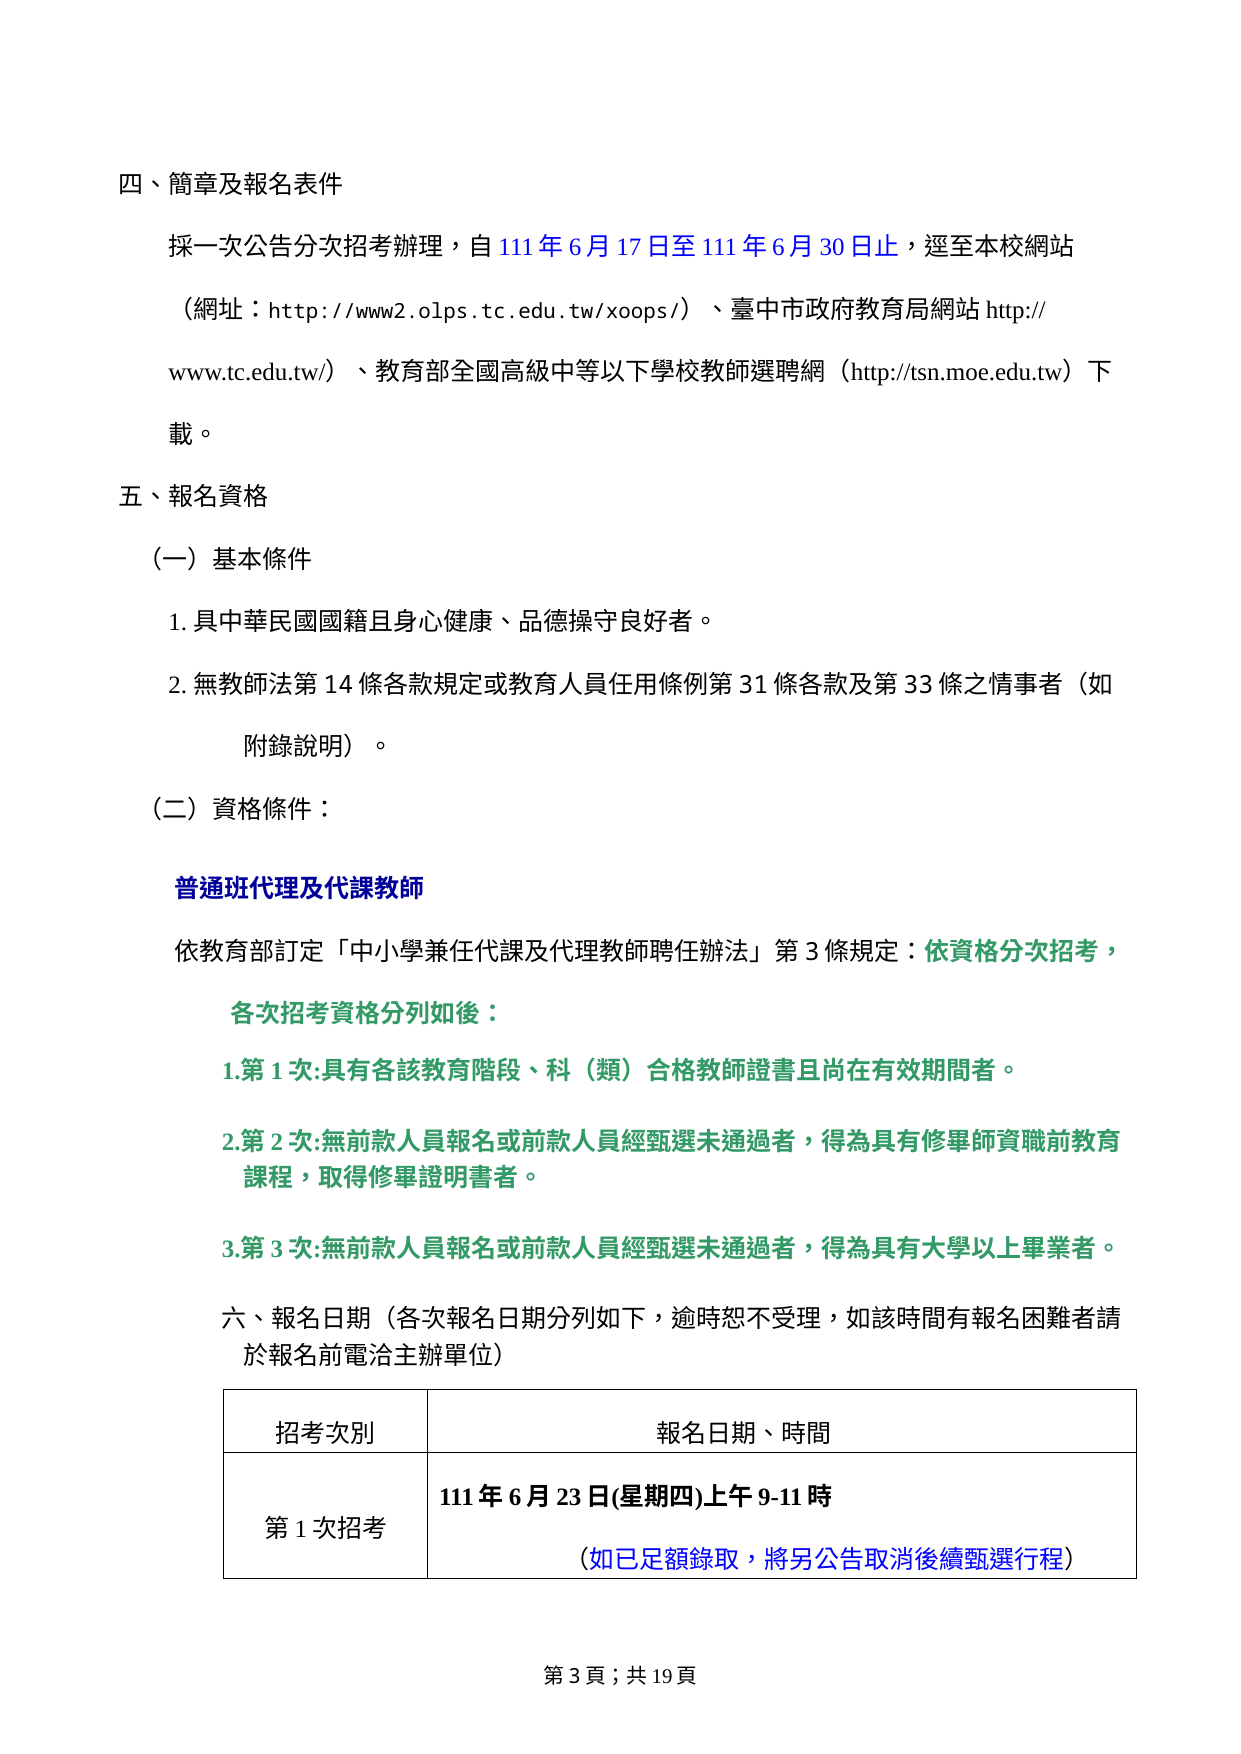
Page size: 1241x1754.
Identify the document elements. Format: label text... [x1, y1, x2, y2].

text 2.第2次:無前款人員報名或前款人員經甄選未通過者，得為具有修畢師資職前教育課程，取得修畢證明書者。 [222, 1121, 1122, 1193]
text 五、報名資格 [118, 453, 1122, 516]
text 四、簡章及報名表件 採一次公告分次招考辦理，自111年6月17日至111年6月30日止，逕至本校網站（網址：http://www2.olps.tc.edu.tw/xoops/）、臺中市政府教育局網站http://www.tc.edu.tw/）、教育部全國高級中等以下學校教師選聘網（http://tsn.moe.edu.tw）下載。 [118, 141, 1122, 453]
table_cell 第1次招考 [224, 1453, 427, 1578]
table_header 招考次別 [224, 1390, 427, 1452]
text 六、報名日期（各次報名日期分列如下，逾時恕不受理，如該時間有報名困難者請於報名前電洽主辦單位） [222, 1299, 1122, 1371]
text 1.第1次:具有各該教育階段、科（類）合格教師證書且尚在有效期間者。 [222, 1050, 1122, 1086]
table_cell 111年6月23日(星期四)上午9-11時 （如已足額錄取，將另公告取消後續甄選行程） [428, 1453, 1136, 1578]
text 依教育部訂定「中小學兼任代課及代理教師聘任辦法」第3條規定：依資格分次招考，各次招考資格分列如後： [118, 908, 1122, 1033]
text （二）資格條件： [118, 766, 1122, 828]
text （一）基本條件 [118, 516, 1122, 578]
text 普通班代理及代課教師 [118, 845, 1122, 908]
text 1. 具中華民國國籍且身心健康、品德操守良好者。 [118, 578, 1122, 641]
text 3.第3次:無前款人員報名或前款人員經甄選未通過者，得為具有大學以上畢業者。 [222, 1228, 1122, 1264]
table_header 報名日期、時間 [428, 1390, 1136, 1452]
text 2. 無教師法第14條各款規定或教育人員任用條例第31條各款及第33條之情事者（如附錄說明）。 [118, 641, 1122, 766]
